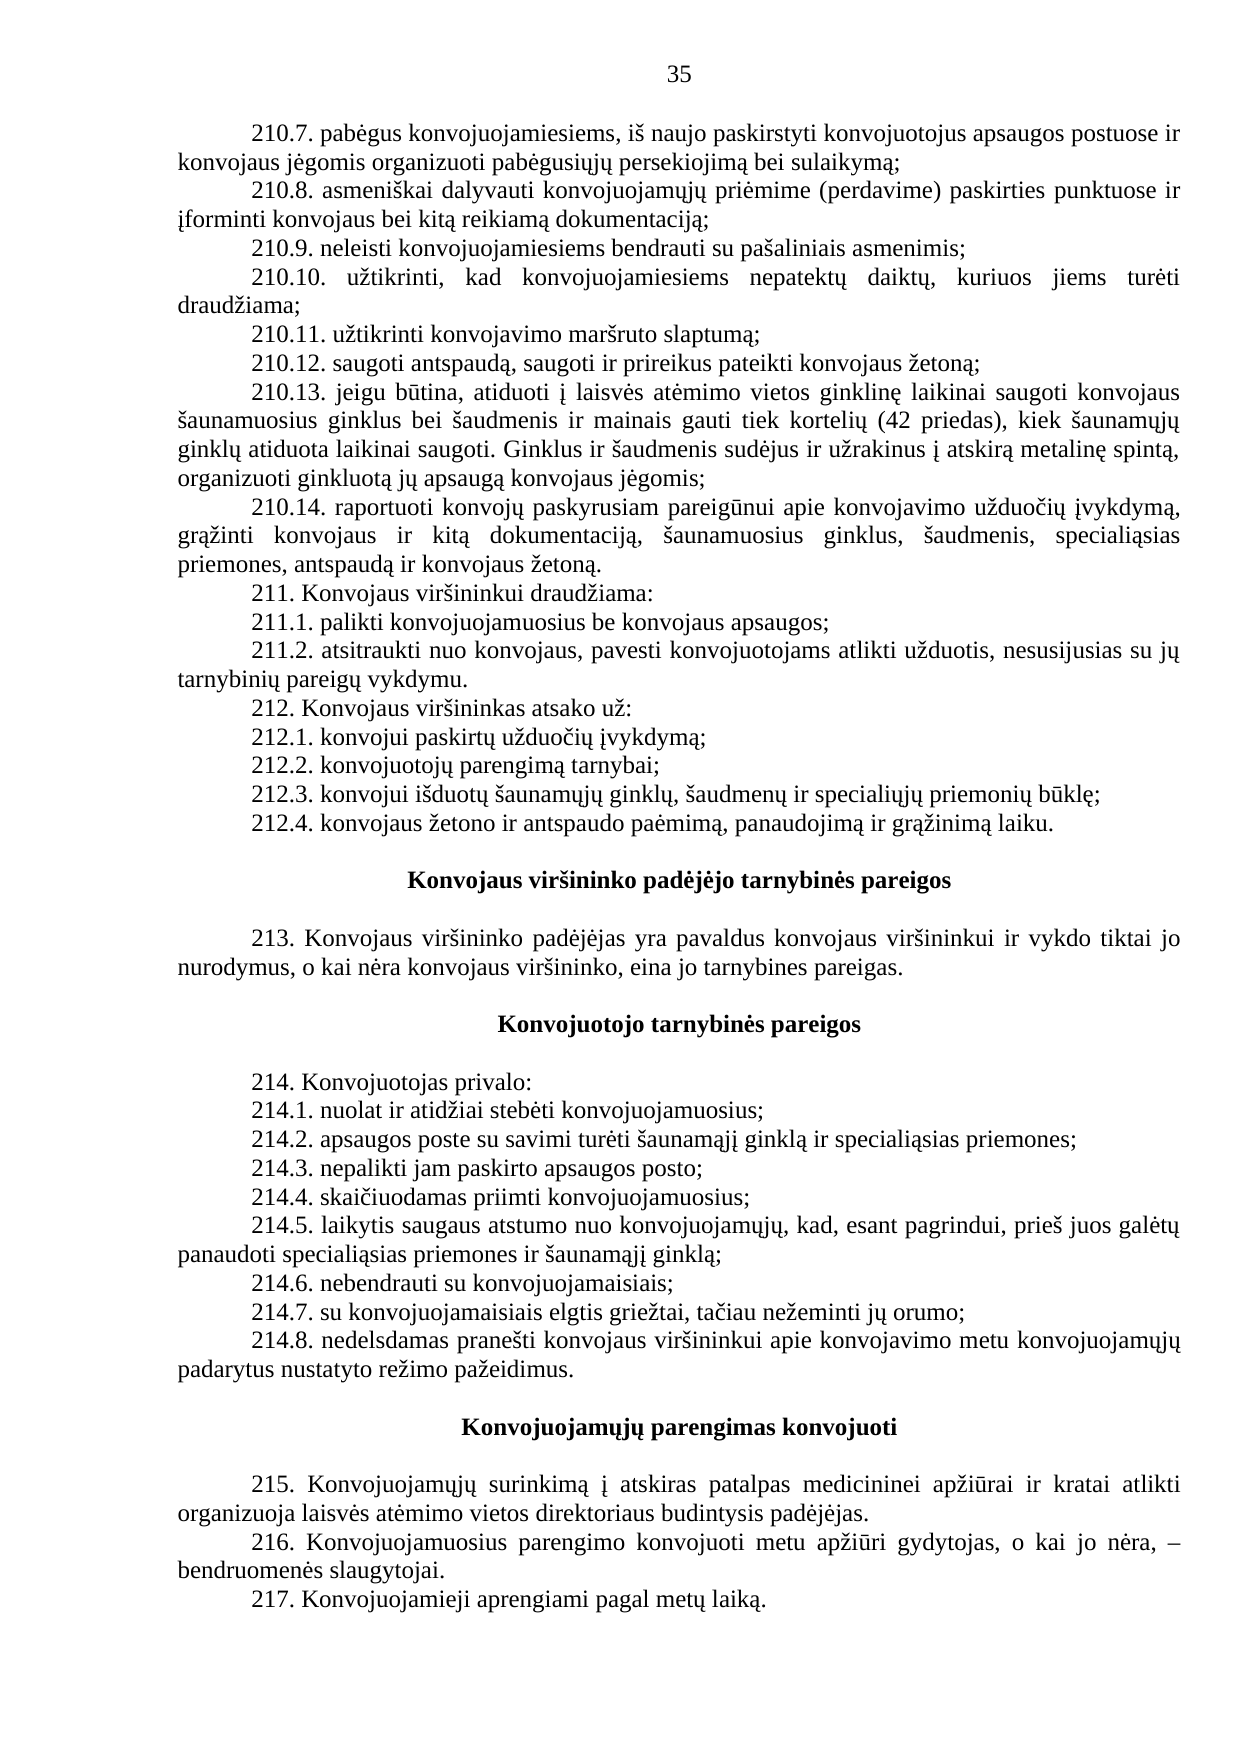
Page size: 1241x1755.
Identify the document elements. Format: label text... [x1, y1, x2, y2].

text 214.8. nedelsdamas pranešti konvojaus viršininkui apie konvojavimo metu konvojuojamųjų padarytus nustatyto režimo pažeidimus. [177, 1326, 1181, 1383]
text 211.2. atsitraukti nuo konvojaus, pavesti konvojuotojams atlikti užduotis, nesusijusias su jų tarnybinių pareigų vykdymu. [177, 636, 1181, 693]
text 214.1. nuolat ir atidžiai stebėti konvojuojamuosius; [177, 1096, 1181, 1124]
text 212.3. konvojui išduotų šaunamųjų ginklų, šaudmenų ir specialiųjų priemonių būklę; [177, 779, 1181, 808]
text Konvojuojamųjų parengimas konvojuoti [177, 1412, 1181, 1441]
text 210.8. asmeniškai dalyvauti konvojuojamųjų priėmime (perdavime) paskirties punktuose ir įforminti konvojaus bei kitą reikiamą dokumentaciją; [177, 176, 1181, 233]
text 214.3. nepalikti jam paskirto apsaugos posto; [177, 1153, 1181, 1182]
text 214.4. skaičiuodamas priimti konvojuojamuosius; [177, 1182, 1181, 1211]
text 214. Konvojuotojas privalo: [177, 1067, 1181, 1096]
text 210.11. užtikrinti konvojavimo maršruto slaptumą; [177, 319, 1181, 348]
text 210.13. jeigu būtina, atiduoti į laisvės atėmimo vietos ginklinę laikinai saugoti konvojaus šaunamuosius ginklus bei šaudmenis ir mainais gauti tiek kortelių (42 priedas), kiek šaunamųjų ginklų atiduota laikinai saugoti. Ginklus ir šaudmenis sudėjus ir užrakinus į atskirą metalinę spintą, organizuoti ginkluotą jų apsaugą konvojaus jėgomis; [177, 377, 1181, 492]
text 213. Konvojaus viršininko padėjėjas yra pavaldus konvojaus viršininkui ir vykdo tiktai jo nurodymus, o kai nėra konvojaus viršininko, eina jo tarnybines pareigas. [177, 923, 1181, 981]
text 217. Konvojuojamieji aprengiami pagal metų laiką. [177, 1584, 1181, 1613]
text 215. Konvojuojamųjų surinkimą į atskiras patalpas medicininei apžiūrai ir kratai atlikti organizuoja laisvės atėmimo vietos direktoriaus budintysis padėjėjas. [177, 1469, 1181, 1527]
text 214.6. nebendrauti su konvojuojamaisiais; [177, 1268, 1181, 1297]
text 210.9. neleisti konvojuojamiesiems bendrauti su pašaliniais asmenimis; [177, 233, 1181, 262]
text 214.5. laikytis saugaus atstumo nuo konvojuojamųjų, kad, esant pagrindui, prieš juos galėtų panaudoti specialiąsias priemones ir šaunamąjį ginklą; [177, 1211, 1181, 1268]
text 210.14. raportuoti konvojų paskyrusiam pareigūnui apie konvojavimo užduočių įvykdymą, grąžinti konvojaus ir kitą dokumentaciją, šaunamuosius ginklus, šaudmenis, specialiąsias priemones, antspaudą ir konvojaus žetoną. [177, 492, 1181, 578]
text 211.1. palikti konvojuojamuosius be konvojaus apsaugos; [177, 607, 1181, 636]
text 210.12. saugoti antspaudą, saugoti ir prireikus pateikti konvojaus žetoną; [177, 348, 1181, 377]
text 210.7. pabėgus konvojuojamiesiems, iš naujo paskirstyti konvojuotojus apsaugos postuose ir konvojaus jėgomis organizuoti pabėgusiųjų persekiojimą bei sulaikymą; [177, 118, 1181, 176]
text 212.4. konvojaus žetono ir antspaudo paėmimą, panaudojimą ir grąžinimą laiku. [177, 808, 1181, 837]
text 211. Konvojaus viršininkui draudžiama: [177, 578, 1181, 607]
text 212. Konvojaus viršininkas atsako už: [177, 693, 1181, 722]
text 212.2. konvojuotojų parengimą tarnybai; [177, 751, 1181, 779]
text 214.2. apsaugos poste su savimi turėti šaunamąjį ginklą ir specialiąsias priemones; [177, 1124, 1181, 1153]
text Konvojuotojo tarnybinės pareigos [177, 1009, 1181, 1038]
text 212.1. konvojui paskirtų užduočių įvykdymą; [177, 722, 1181, 751]
text 216. Konvojuojamuosius parengimo konvojuoti metu apžiūri gydytojas, o kai jo nėra, – bendruomenės slaugytojai. [177, 1527, 1181, 1584]
text 214.7. su konvojuojamaisiais elgtis griežtai, tačiau nežeminti jų orumo; [177, 1297, 1181, 1326]
text 210.10. užtikrinti, kad konvojuojamiesiems nepatektų daiktų, kuriuos jiems turėti draudžiama; [177, 262, 1181, 319]
text Konvojaus viršininko padėjėjo tarnybinės pareigos [177, 866, 1181, 894]
